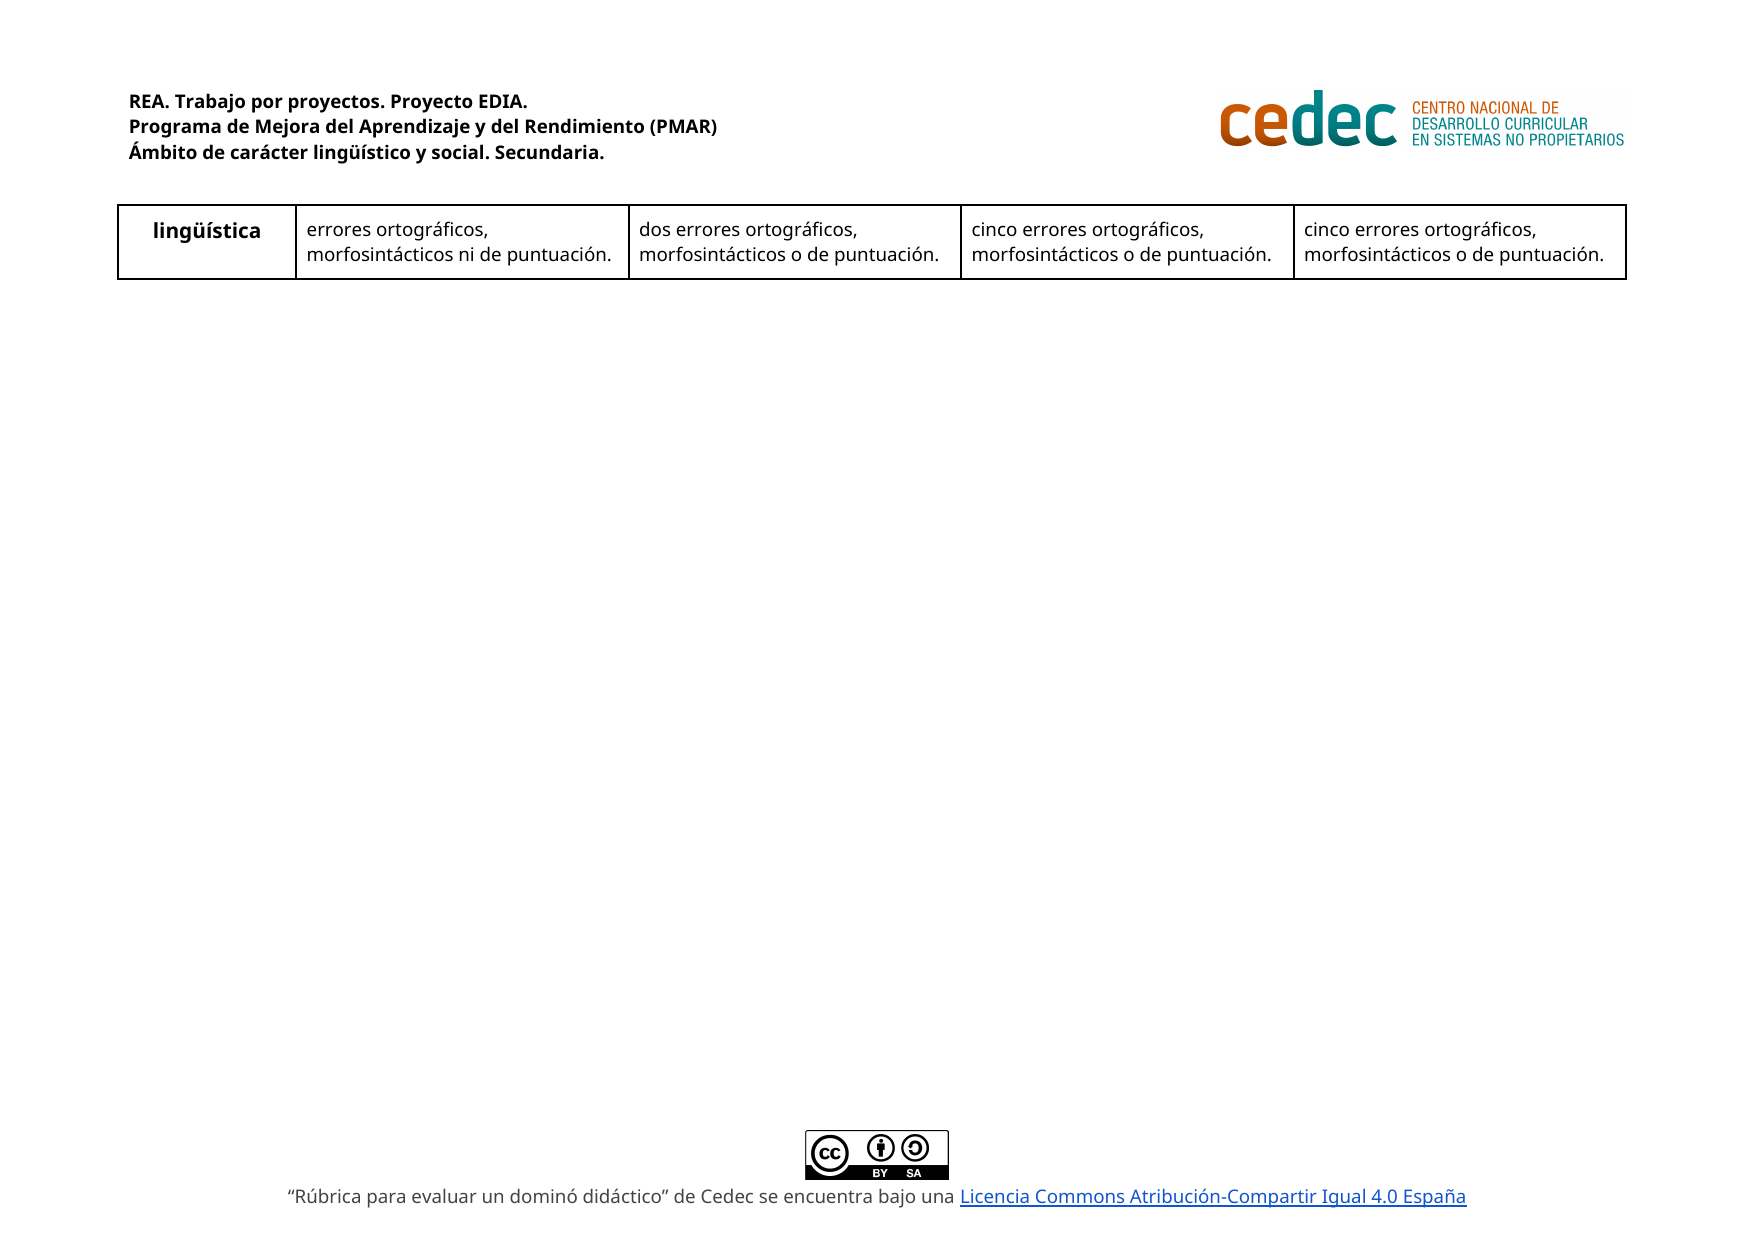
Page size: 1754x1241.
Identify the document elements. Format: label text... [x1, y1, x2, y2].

table_cell cinco errores ortográficos, morfosintácticos o de puntuación. [1295, 206, 1625, 277]
table_cell dos errores ortográficos, morfosintácticos o de puntuación. [630, 206, 960, 277]
picture [805, 1130, 949, 1180]
table_cell errores ortográficos, morfosintácticos ni de puntuación. [297, 206, 628, 277]
table_cell lingüística [119, 206, 295, 277]
table_cell cinco errores ortográficos, morfosintácticos o de puntuación. [962, 206, 1293, 277]
picture [1219, 88, 1626, 148]
